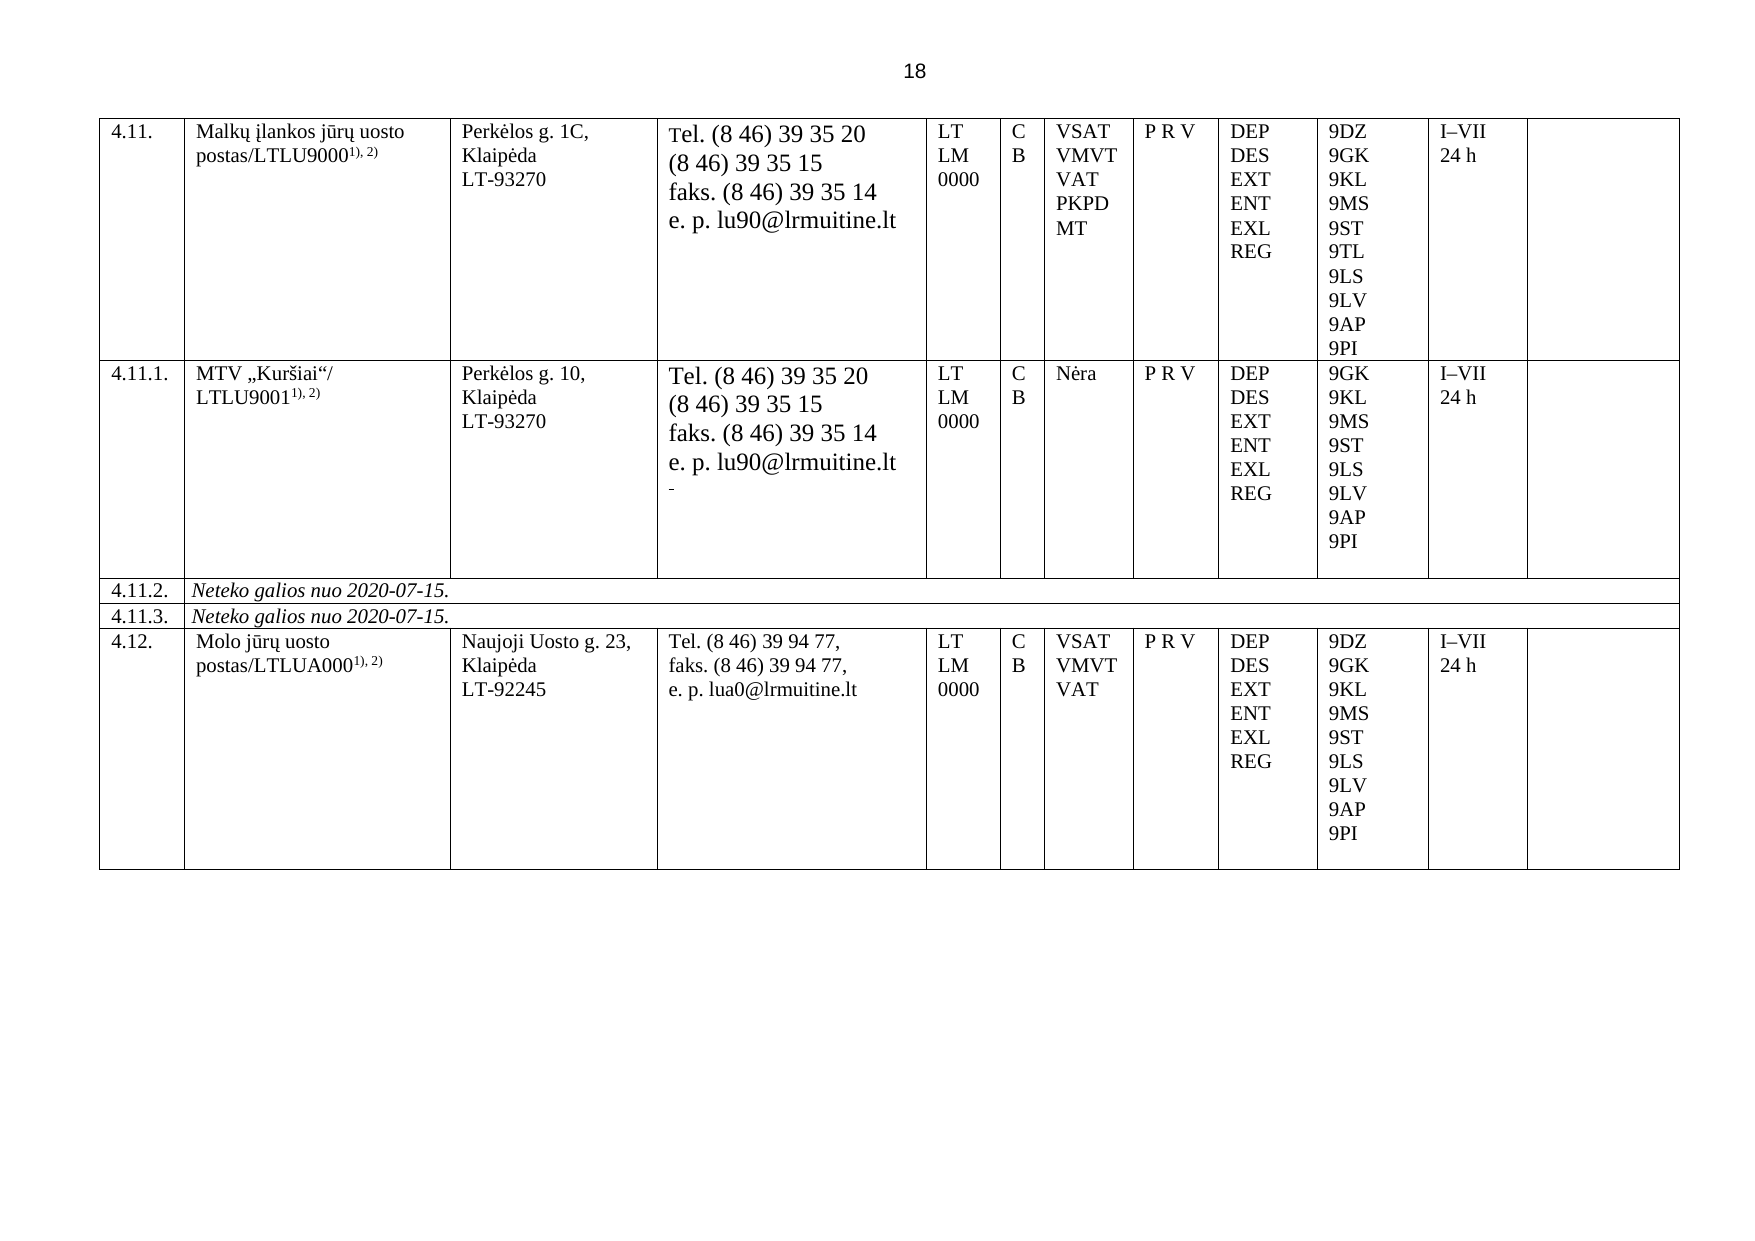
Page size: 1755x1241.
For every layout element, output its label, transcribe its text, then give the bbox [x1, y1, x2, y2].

table_cell 4.11.2. [100, 579, 184, 602]
table_cell I–VII 24 h [1429, 629, 1527, 869]
table_cell LT LM 0000 [927, 629, 1000, 869]
table_cell 4.11. [100, 119, 184, 360]
table_cell Tel. (8 46) 39 94 77, faks. (8 46) 39 94 77, e. p. lua0@lrmuitine.lt [658, 629, 926, 869]
table_cell 4.11.3. [100, 604, 184, 628]
table_cell MTV „Kuršiai“/ LTLU90011), 2) [185, 361, 450, 577]
table_cell Neteko galios nuo 2020-07-15. [185, 579, 1679, 602]
table_cell Perkėlos g. 1C, Klaipėda LT-93270 [451, 119, 657, 360]
table_cell 9GK 9KL 9MS 9ST 9LS 9LV 9AP 9PI [1318, 361, 1428, 577]
table_cell DEP DES EXT ENT EXL REG [1219, 361, 1317, 577]
table_cell CB [1001, 629, 1044, 869]
table_cell I–VII 24 h [1429, 361, 1527, 577]
table_cell DEP DES EXT ENT EXL REG [1219, 629, 1317, 869]
table_cell CB [1001, 119, 1044, 360]
table_cell Naujoji Uosto g. 23, Klaipėda LT-92245 [451, 629, 657, 869]
table_cell CB [1001, 361, 1044, 577]
table_cell LT LM 0000 [927, 361, 1000, 577]
table_cell VSAT VMVT VAT [1045, 629, 1133, 869]
table_cell P R V [1134, 119, 1218, 360]
table_cell 4.12. [100, 629, 184, 869]
table_cell Molo jūrų uosto postas/LTLUA0001), 2) [185, 629, 450, 869]
table_cell [1528, 629, 1679, 869]
table_cell Neteko galios nuo 2020-07-15. [185, 604, 1679, 628]
table_cell Malkų įlankos jūrų uosto postas/LTLU90001), 2) [185, 119, 450, 360]
table_cell LT LM 0000 [927, 119, 1000, 360]
table_cell Nėra [1045, 361, 1133, 577]
table_cell DEP DES EXT ENT EXL REG [1219, 119, 1317, 360]
table_cell 9DZ 9GK 9KL 9MS 9ST 9TL 9LS 9LV 9AP 9PI [1318, 119, 1428, 360]
table_cell 9DZ 9GK 9KL 9MS 9ST 9LS 9LV 9AP 9PI [1318, 629, 1428, 869]
table_cell Tel. (8 46) 39 35 20 (8 46) 39 35 15 faks. (8 46) 39 35 14 e. p. lu90@lrmuitine.lt [658, 119, 926, 360]
table_cell VSAT VMVT VAT PKPD MT [1045, 119, 1133, 360]
table_cell P R V [1134, 361, 1218, 577]
table_cell [1528, 361, 1679, 577]
table_cell P R V [1134, 629, 1218, 869]
table_cell I–VII 24 h [1429, 119, 1527, 360]
table_cell Perkėlos g. 10, Klaipėda LT-93270 [451, 361, 657, 577]
table_cell 4.11.1. [100, 361, 184, 577]
table_cell [1528, 119, 1679, 360]
table_cell Tel. (8 46) 39 35 20 (8 46) 39 35 15 faks. (8 46) 39 35 14 e. p. lu90@lrmuitine.lt [658, 361, 926, 577]
